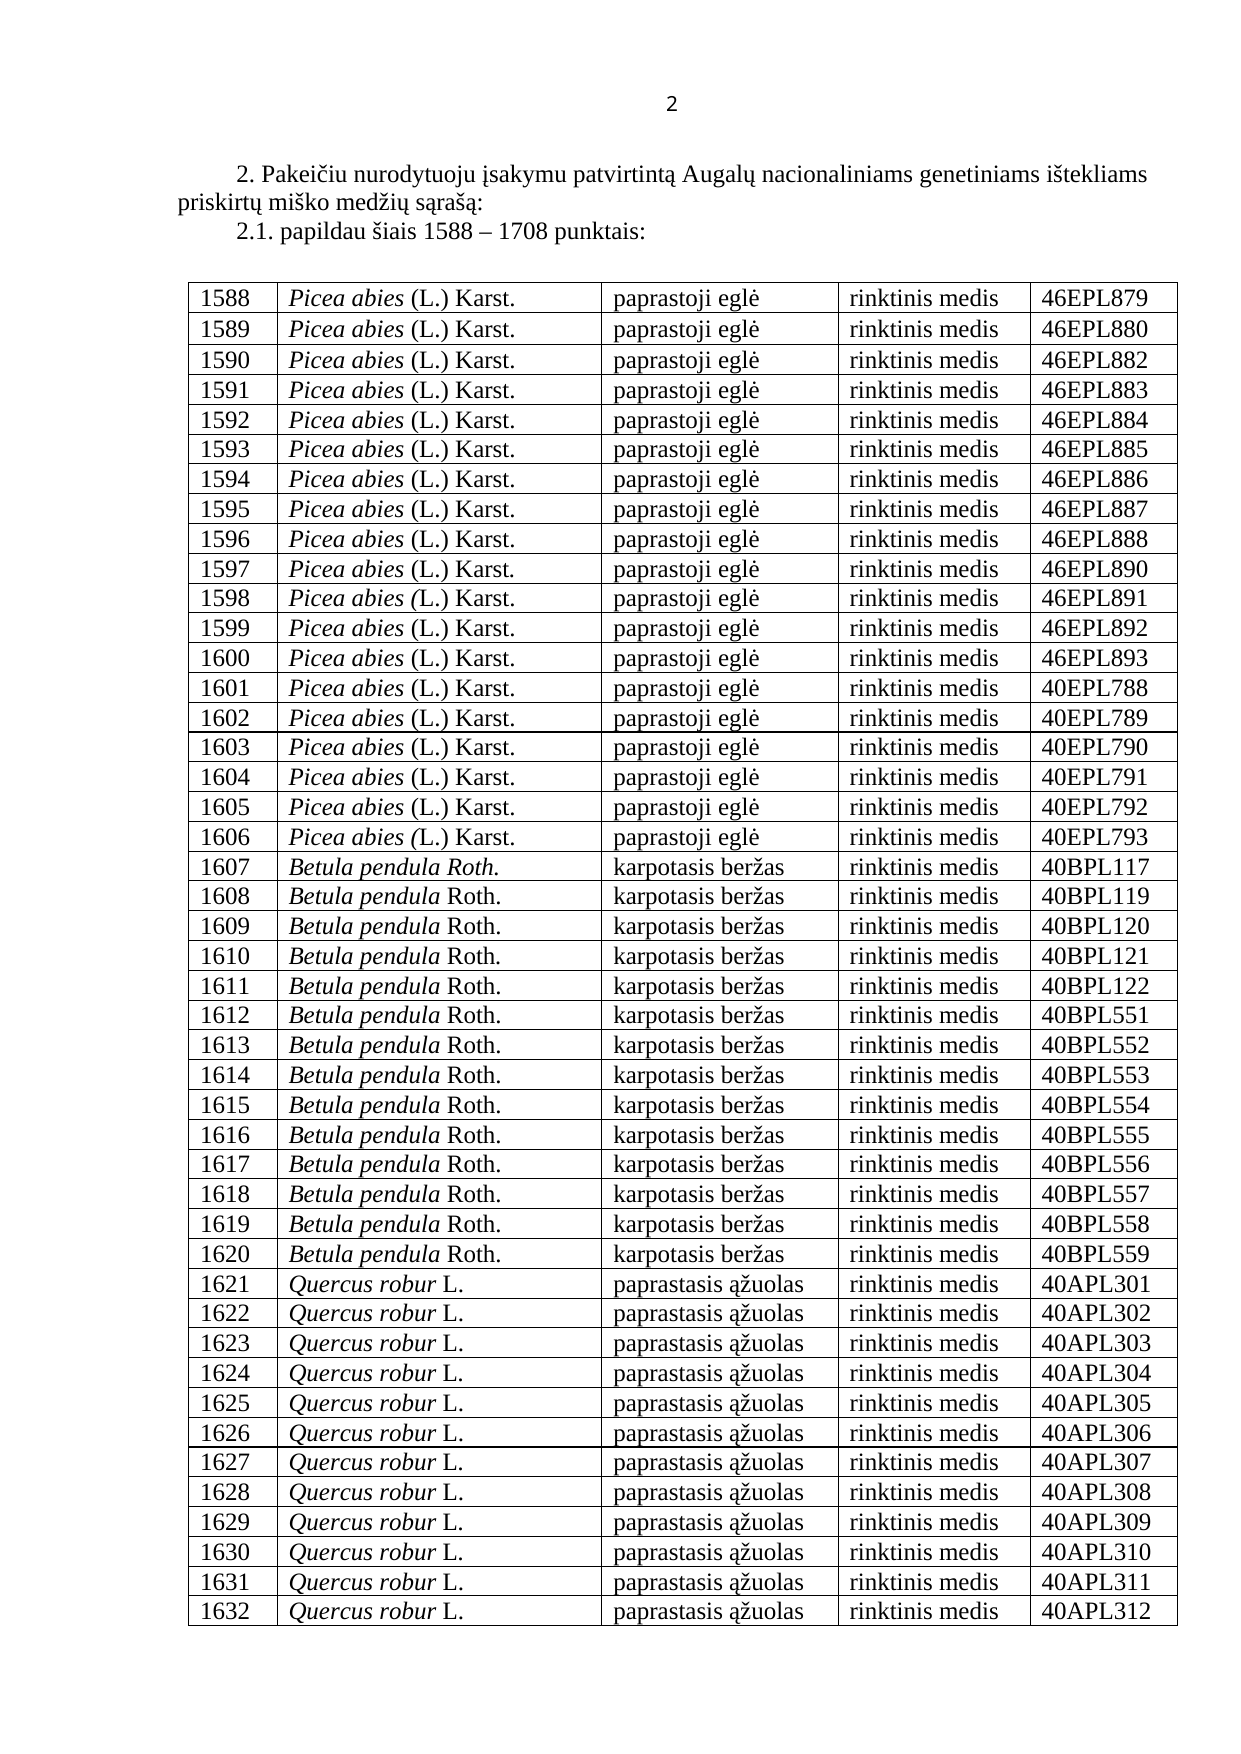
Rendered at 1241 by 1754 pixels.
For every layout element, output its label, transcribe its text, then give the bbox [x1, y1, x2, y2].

table_cell 1596 [189, 524, 277, 553]
table_cell 1630 [189, 1537, 277, 1566]
table_cell Quercus robur L. [278, 1328, 601, 1357]
table_cell rinktinis medis [839, 1090, 1030, 1119]
table_cell 40APL308 [1031, 1477, 1177, 1506]
table_cell 40APL302 [1031, 1299, 1177, 1327]
table_cell 46EPL892 [1031, 613, 1177, 642]
table_cell rinktinis medis [839, 1299, 1030, 1327]
table_cell rinktinis medis [839, 1448, 1030, 1476]
table_cell rinktinis medis [839, 1269, 1030, 1297]
table_cell rinktinis medis [839, 733, 1030, 761]
table_cell rinktinis medis [839, 643, 1030, 672]
table_cell 40EPL791 [1031, 762, 1177, 791]
table_cell rinktinis medis [839, 524, 1030, 553]
table_cell Betula pendula Roth. [278, 881, 601, 910]
table_cell Picea abies (L.) Karst. [278, 345, 601, 374]
table_cell 40BPL554 [1031, 1090, 1177, 1119]
table_cell 1601 [189, 673, 277, 702]
text 2.1. papildau šiais 1588 – 1708 punktais: [177, 216, 1166, 245]
table_cell rinktinis medis [839, 971, 1030, 999]
table_cell Picea abies (L.) Karst. [278, 762, 601, 791]
table_cell 40APL311 [1031, 1567, 1177, 1595]
table_cell 46EPL885 [1031, 435, 1177, 463]
table_cell paprastasis ąžuolas [602, 1567, 838, 1595]
table_cell 40BPL552 [1031, 1030, 1177, 1059]
table_cell paprastasis ąžuolas [602, 1537, 838, 1566]
table_cell 40APL301 [1031, 1269, 1177, 1297]
table_cell paprastasis ąžuolas [602, 1507, 838, 1536]
table_cell 40APL309 [1031, 1507, 1177, 1536]
table_cell rinktinis medis [839, 703, 1030, 731]
table_cell 1606 [189, 822, 277, 851]
table_cell 40EPL789 [1031, 703, 1177, 731]
table_cell 40BPL121 [1031, 941, 1177, 970]
table_cell rinktinis medis [839, 762, 1030, 791]
table_cell 1600 [189, 643, 277, 672]
table_cell rinktinis medis [839, 584, 1030, 612]
table_cell 40APL306 [1031, 1418, 1177, 1446]
table_cell rinktinis medis [839, 1030, 1030, 1059]
table_cell 46EPL882 [1031, 345, 1177, 374]
table_cell 1610 [189, 941, 277, 970]
table_cell karpotasis beržas [602, 881, 838, 910]
table_cell 40BPL551 [1031, 1001, 1177, 1029]
table_cell 1621 [189, 1269, 277, 1297]
table_cell Betula pendula Roth. [278, 1030, 601, 1059]
table_cell paprastasis ąžuolas [602, 1418, 838, 1446]
table_cell paprastoji eglė [602, 375, 838, 404]
table_cell rinktinis medis [839, 464, 1030, 493]
table_cell karpotasis beržas [602, 1001, 838, 1029]
table_cell rinktinis medis [839, 345, 1030, 374]
table_cell 1592 [189, 405, 277, 433]
table_cell paprastoji eglė [602, 464, 838, 493]
table_cell paprastoji eglė [602, 494, 838, 523]
table_cell Quercus robur L. [278, 1596, 601, 1625]
table_cell 40BPL117 [1031, 852, 1177, 880]
table_cell Quercus robur L. [278, 1269, 601, 1297]
table_cell Betula pendula Roth. [278, 1150, 601, 1178]
table_cell paprastoji eglė [602, 643, 838, 672]
table_cell karpotasis beržas [602, 941, 838, 970]
table_cell rinktinis medis [839, 673, 1030, 702]
table_cell karpotasis beržas [602, 1239, 838, 1268]
table_cell 40APL304 [1031, 1358, 1177, 1387]
table_header paprastoji eglė [602, 283, 838, 312]
table_cell 40BPL122 [1031, 971, 1177, 999]
table_cell paprastoji eglė [602, 435, 838, 463]
table_cell 40EPL792 [1031, 792, 1177, 821]
table_cell Picea abies (L.) Karst. [278, 733, 601, 761]
table_cell paprastoji eglė [602, 313, 838, 344]
table_cell rinktinis medis [839, 1120, 1030, 1148]
table_cell 1626 [189, 1418, 277, 1446]
table_cell Picea abies (L.) Karst. [278, 313, 601, 344]
table_cell rinktinis medis [839, 494, 1030, 523]
table_cell Quercus robur L. [278, 1358, 601, 1387]
table_cell 40APL312 [1031, 1596, 1177, 1625]
table_cell 1608 [189, 881, 277, 910]
table_cell 1607 [189, 852, 277, 880]
table_cell Picea abies (L.) Karst. [278, 405, 601, 433]
table_cell karpotasis beržas [602, 1150, 838, 1178]
table_cell Quercus robur L. [278, 1388, 601, 1417]
table_cell 40BPL119 [1031, 881, 1177, 910]
table_cell paprastasis ąžuolas [602, 1596, 838, 1625]
table_cell paprastasis ąžuolas [602, 1328, 838, 1357]
table_cell Betula pendula Roth. [278, 971, 601, 999]
table_cell 1631 [189, 1567, 277, 1595]
table_cell paprastoji eglė [602, 762, 838, 791]
table_cell 1624 [189, 1358, 277, 1387]
table_header 1588 [189, 283, 277, 312]
table_cell Picea abies (L.) Karst. [278, 703, 601, 731]
table_cell 1599 [189, 613, 277, 642]
table_cell rinktinis medis [839, 1477, 1030, 1506]
table_cell rinktinis medis [839, 1150, 1030, 1178]
table_cell Betula pendula Roth. [278, 1060, 601, 1089]
table_cell 40BPL555 [1031, 1120, 1177, 1148]
table_cell Betula pendula Roth. [278, 1239, 601, 1268]
table_cell rinktinis medis [839, 375, 1030, 404]
table_cell 1614 [189, 1060, 277, 1089]
table_cell rinktinis medis [839, 313, 1030, 344]
table_cell 1629 [189, 1507, 277, 1536]
table_cell paprastoji eglė [602, 733, 838, 761]
table_cell 1616 [189, 1120, 277, 1148]
table_cell 1611 [189, 971, 277, 999]
table_cell rinktinis medis [839, 881, 1030, 910]
table_cell Betula pendula Roth. [278, 1120, 601, 1148]
table_cell rinktinis medis [839, 1179, 1030, 1208]
table_cell 1609 [189, 911, 277, 940]
table_cell Picea abies (L.) Karst. [278, 584, 601, 612]
table_cell karpotasis beržas [602, 1060, 838, 1089]
table_cell 1590 [189, 345, 277, 374]
table_cell rinktinis medis [839, 792, 1030, 821]
table_cell paprastasis ąžuolas [602, 1269, 838, 1297]
table_cell karpotasis beržas [602, 1030, 838, 1059]
table_cell rinktinis medis [839, 1358, 1030, 1387]
table_cell rinktinis medis [839, 822, 1030, 851]
table_cell rinktinis medis [839, 435, 1030, 463]
table_cell 1593 [189, 435, 277, 463]
table_cell 1602 [189, 703, 277, 731]
table_cell 40BPL120 [1031, 911, 1177, 940]
table_cell 40BPL557 [1031, 1179, 1177, 1208]
table_cell Picea abies (L.) Karst. [278, 792, 601, 821]
table_cell Quercus robur L. [278, 1448, 601, 1476]
table_cell 1595 [189, 494, 277, 523]
table_cell 40EPL790 [1031, 733, 1177, 761]
table_cell Picea abies (L.) Karst. [278, 673, 601, 702]
table_cell paprastoji eglė [602, 584, 838, 612]
table_cell 40EPL793 [1031, 822, 1177, 851]
table_cell 1623 [189, 1328, 277, 1357]
table_cell rinktinis medis [839, 941, 1030, 970]
table_cell 40APL305 [1031, 1388, 1177, 1417]
table_cell Picea abies (L.) Karst. [278, 375, 601, 404]
table_cell rinktinis medis [839, 1537, 1030, 1566]
table_cell rinktinis medis [839, 1209, 1030, 1238]
table_cell 40BPL553 [1031, 1060, 1177, 1089]
table_cell Betula pendula Roth. [278, 852, 601, 880]
table_cell 1612 [189, 1001, 277, 1029]
table_cell Picea abies (L.) Karst. [278, 435, 601, 463]
table_cell Picea abies (L.) Karst. [278, 494, 601, 523]
table_cell Betula pendula Roth. [278, 1090, 601, 1119]
table_cell 1620 [189, 1239, 277, 1268]
table_cell karpotasis beržas [602, 852, 838, 880]
table_header rinktinis medis [839, 283, 1030, 312]
table_cell rinktinis medis [839, 911, 1030, 940]
table_cell rinktinis medis [839, 1388, 1030, 1417]
table_cell 40APL307 [1031, 1448, 1177, 1476]
table_cell Quercus robur L. [278, 1507, 601, 1536]
table_cell paprastoji eglė [602, 405, 838, 433]
table_cell rinktinis medis [839, 1239, 1030, 1268]
table_cell rinktinis medis [839, 613, 1030, 642]
table_cell 1628 [189, 1477, 277, 1506]
table_cell 1589 [189, 313, 277, 344]
table_cell 40BPL556 [1031, 1150, 1177, 1178]
table_cell Quercus robur L. [278, 1477, 601, 1506]
table_cell 40EPL788 [1031, 673, 1177, 702]
table_cell paprastoji eglė [602, 792, 838, 821]
table_cell Betula pendula Roth. [278, 941, 601, 970]
table_header Picea abies (L.) Karst. [278, 283, 601, 312]
table_cell 46EPL890 [1031, 554, 1177, 582]
table_cell rinktinis medis [839, 1060, 1030, 1089]
table_cell paprastoji eglė [602, 673, 838, 702]
table_cell paprastasis ąžuolas [602, 1299, 838, 1327]
table_cell paprastoji eglė [602, 345, 838, 374]
table_cell 46EPL893 [1031, 643, 1177, 672]
table_cell 46EPL883 [1031, 375, 1177, 404]
table_cell 40BPL558 [1031, 1209, 1177, 1238]
table_cell 1605 [189, 792, 277, 821]
table_cell 1619 [189, 1209, 277, 1238]
table_cell 46EPL887 [1031, 494, 1177, 523]
table_cell 1622 [189, 1299, 277, 1327]
table_cell 1591 [189, 375, 277, 404]
table_cell paprastoji eglė [602, 822, 838, 851]
table_cell 46EPL884 [1031, 405, 1177, 433]
table_cell Betula pendula Roth. [278, 1209, 601, 1238]
table_cell karpotasis beržas [602, 1209, 838, 1238]
table_cell 46EPL886 [1031, 464, 1177, 493]
table_header 46EPL879 [1031, 283, 1177, 312]
table_cell Picea abies (L.) Karst. [278, 464, 601, 493]
table_cell Betula pendula Roth. [278, 1179, 601, 1208]
table_cell karpotasis beržas [602, 971, 838, 999]
table_cell rinktinis medis [839, 1507, 1030, 1536]
table_cell rinktinis medis [839, 1001, 1030, 1029]
table_cell 1604 [189, 762, 277, 791]
table_cell rinktinis medis [839, 405, 1030, 433]
table_cell 1613 [189, 1030, 277, 1059]
table_cell Quercus robur L. [278, 1418, 601, 1446]
table_cell rinktinis medis [839, 554, 1030, 582]
table_cell paprastasis ąžuolas [602, 1388, 838, 1417]
table_cell 40APL303 [1031, 1328, 1177, 1357]
table_cell Picea abies (L.) Karst. [278, 822, 601, 851]
table_cell rinktinis medis [839, 1567, 1030, 1595]
table_cell paprastoji eglė [602, 524, 838, 553]
table_cell Quercus robur L. [278, 1567, 601, 1595]
table_cell Picea abies (L.) Karst. [278, 643, 601, 672]
table_cell 1625 [189, 1388, 277, 1417]
table_cell 1598 [189, 584, 277, 612]
table_cell paprastasis ąžuolas [602, 1477, 838, 1506]
table_cell karpotasis beržas [602, 1120, 838, 1148]
table_cell 1597 [189, 554, 277, 582]
table_cell rinktinis medis [839, 1418, 1030, 1446]
table_cell 1603 [189, 733, 277, 761]
table_cell Picea abies (L.) Karst. [278, 613, 601, 642]
table_cell paprastasis ąžuolas [602, 1358, 838, 1387]
table_cell 1615 [189, 1090, 277, 1119]
table_cell 40APL310 [1031, 1537, 1177, 1566]
table_cell Betula pendula Roth. [278, 911, 601, 940]
table_cell Picea abies (L.) Karst. [278, 554, 601, 582]
table_cell rinktinis medis [839, 852, 1030, 880]
table_cell rinktinis medis [839, 1328, 1030, 1357]
table_cell 1594 [189, 464, 277, 493]
table_cell karpotasis beržas [602, 1090, 838, 1119]
table_cell karpotasis beržas [602, 911, 838, 940]
table_cell paprastoji eglė [602, 703, 838, 731]
table_cell 1627 [189, 1448, 277, 1476]
table_cell 46EPL880 [1031, 313, 1177, 344]
table_cell paprastoji eglė [602, 554, 838, 582]
text 2. Pakeičiu nurodytuoju įsakymu patvirtintą Augalų nacionaliniams genetiniams ištekliams priskirtų miško medžių sąrašą: [177, 159, 1166, 216]
table_cell paprastasis ąžuolas [602, 1448, 838, 1476]
table_cell 46EPL891 [1031, 584, 1177, 612]
table_cell Quercus robur L. [278, 1537, 601, 1566]
table_cell 1618 [189, 1179, 277, 1208]
table_cell paprastoji eglė [602, 613, 838, 642]
table_cell Betula pendula Roth. [278, 1001, 601, 1029]
table_cell 1632 [189, 1596, 277, 1625]
table_cell Quercus robur L. [278, 1299, 601, 1327]
table_cell 46EPL888 [1031, 524, 1177, 553]
table_cell rinktinis medis [839, 1596, 1030, 1625]
table_cell 1617 [189, 1150, 277, 1178]
table_cell karpotasis beržas [602, 1179, 838, 1208]
table_cell Picea abies (L.) Karst. [278, 524, 601, 553]
table_cell 40BPL559 [1031, 1239, 1177, 1268]
